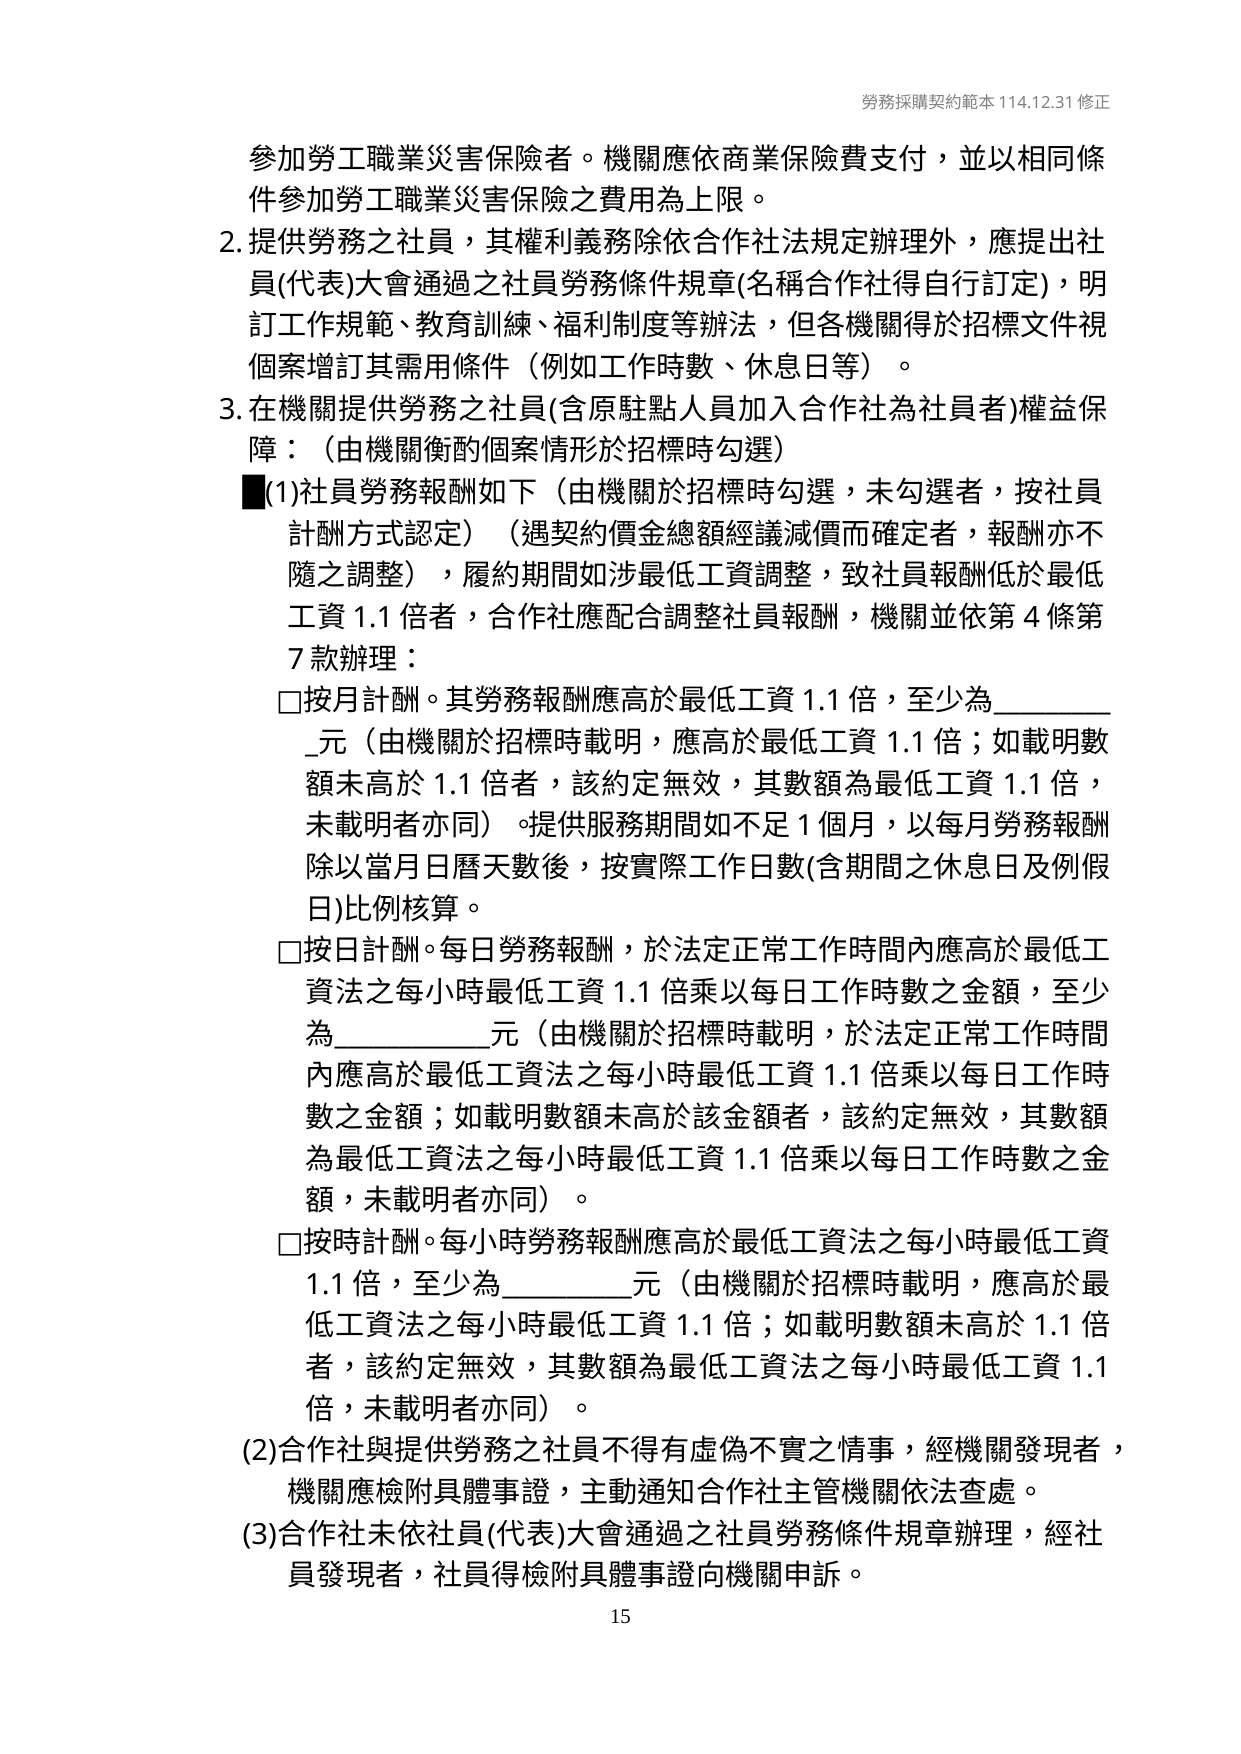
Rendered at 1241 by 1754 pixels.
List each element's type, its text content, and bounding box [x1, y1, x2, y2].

text 3. 在機關提供勞務之社員(含原駐點人員加入合作社為社員者)權益保障：（由機關衡酌個案情形於招標時勾選） [218, 386, 1108, 469]
text □按時計酬。每小時勞務報酬應高於最低工資法之每小時最低工資1.1倍，至少為__________元（由機關於招標時載明，應高於最低工資法之每小時最低工資1.1倍；如載明數額未高於1.1倍者，該約定無效，其數額為最低工資法之每小時最低工資1.1倍，未載明者亦同）。 [276, 1219, 1110, 1427]
text █(1)社員勞務報酬如下（由機關於招標時勾選，未勾選者，按社員計酬方式認定）（遇契約價金總額經議減價而確定者，報酬亦不隨之調整），履約期間如涉最低工資調整，致社員報酬低於最低工資1.1倍者，合作社應配合調整社員報酬，機關並依第4條第7款辦理： [242, 469, 1104, 677]
text □按日計酬。每日勞務報酬，於法定正常工作時間內應高於最低工資法之每小時最低工資1.1倍乘以每日工作時數之金額，至少為____________元（由機關於招標時載明，於法定正常工作時間內應高於最低工資法之每小時最低工資1.1倍乘以每日工作時數之金額；如載明數額未高於該金額者，該約定無效，其數額為最低工資法之每小時最低工資1.1倍乘以每日工作時數之金額，未載明者亦同）。 [276, 927, 1110, 1219]
text (3)合作社未依社員(代表)大會通過之社員勞務條件規章辦理，經社員發現者，社員得檢附具體事證向機關申訴。 [242, 1511, 1104, 1594]
text □按月計酬。其勞務報酬應高於最低工資1.1倍，至少為__________元（由機關於招標時載明，應高於最低工資1.1倍；如載明數額未高於1.1倍者，該約定無效，其數額為最低工資1.1倍，未載明者亦同）。提供服務期間如不足1個月，以每月勞務報酬除以當月日曆天數後，按實際工作日數(含期間之休息日及例假日)比例核算。 [276, 677, 1110, 927]
text (2)合作社與提供勞務之社員不得有虛偽不實之情事，經機關發現者，機關應檢附具體事證，主動通知合作社主管機關依法查處。 [242, 1427, 1104, 1511]
text 參加勞工職業災害保險者。機關應依商業保險費支付，並以相同條件參加勞工職業災害保險之費用為上限。 [218, 136, 1108, 219]
text 2. 提供勞務之社員，其權利義務除依合作社法規定辦理外，應提出社員(代表)大會通過之社員勞務條件規章(名稱合作社得自行訂定)，明訂工作規範、教育訓練、福利制度等辦法，但各機關得於招標文件視個案增訂其需用條件（例如工作時數、休息日等）。 [218, 219, 1108, 386]
